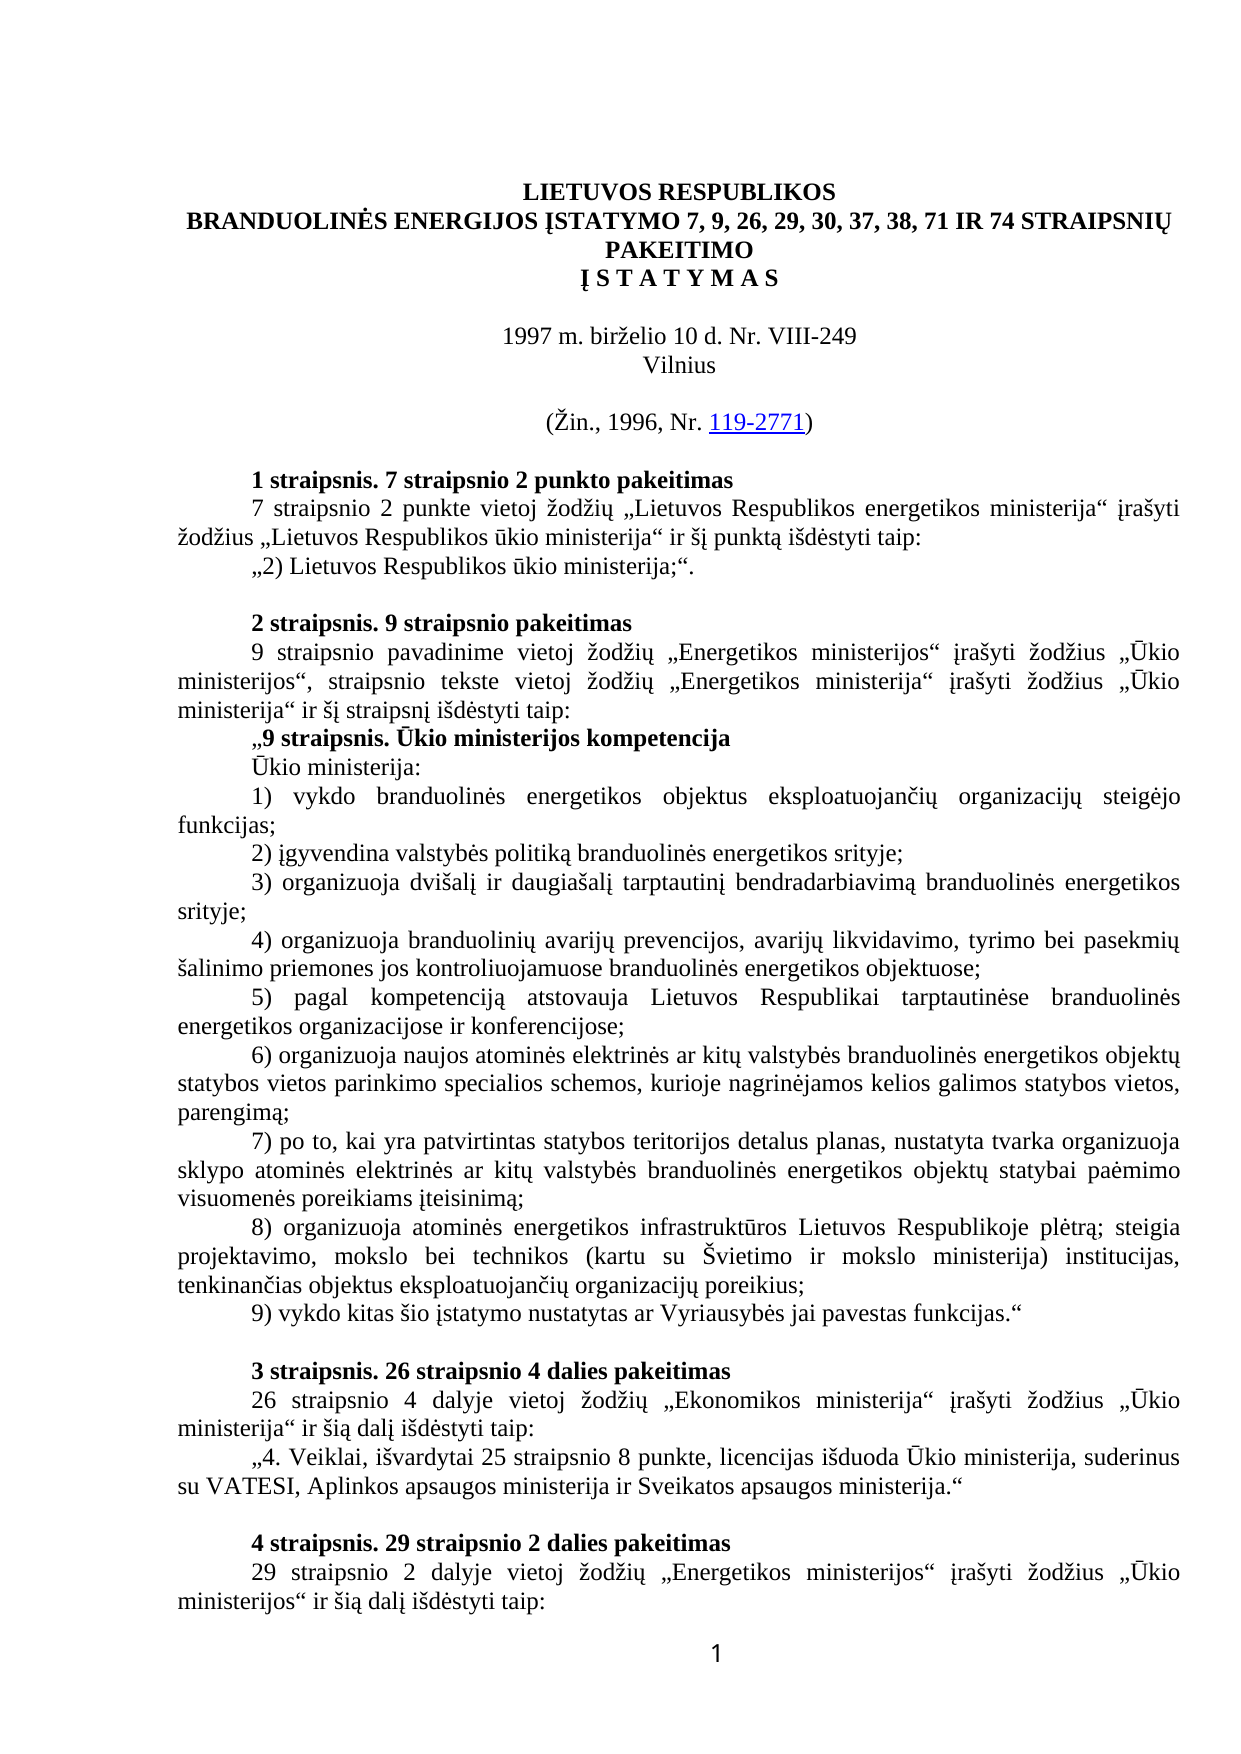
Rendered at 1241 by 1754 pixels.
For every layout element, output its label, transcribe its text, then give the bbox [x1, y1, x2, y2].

text Į S T A T Y M A S [177, 263, 1181, 292]
text „9 straipsnis. Ūkio ministerijos kompetencija [177, 723, 1181, 752]
text 1997 m. birželio 10 d. Nr. VIII-249 [177, 321, 1181, 350]
text 1) vykdo branduolinės energetikos objektus eksploatuojančių organizacijų steigėjo funkcijas; [177, 781, 1181, 838]
text 3) organizuoja dvišalį ir daugiašalį tarptautinį bendradarbiavimą branduolinės energetikos srityje; [177, 867, 1181, 925]
text 5) pagal kompetenciją atstovauja Lietuvos Respublikai tarptautinėse branduolinės energetikos organizacijose ir konferencijose; [177, 982, 1181, 1040]
text 1 straipsnis. 7 straipsnio 2 punkto pakeitimas [177, 465, 1181, 493]
text 4 straipsnis. 29 straipsnio 2 dalies pakeitimas [177, 1528, 1181, 1557]
text 8) organizuoja atominės energetikos infrastruktūros Lietuvos Respublikoje plėtrą; steigia projektavimo, mokslo bei technikos (kartu su Švietimo ir mokslo ministerija) institucijas, tenkinančias objektus eksploatuojančių organizacijų poreikius; [177, 1212, 1181, 1298]
text 7) po to, kai yra patvirtintas statybos teritorijos detalus planas, nustatyta tvarka organizuoja sklypo atominės elektrinės ar kitų valstybės branduolinės energetikos objektų statybai paėmimo visuomenės poreikiams įteisinimą; [177, 1126, 1181, 1212]
text 9) vykdo kitas šio įstatymo nustatytas ar Vyriausybės jai pavestas funkcijas.“ [177, 1298, 1181, 1327]
text 6) organizuoja naujos atominės elektrinės ar kitų valstybės branduolinės energetikos objektų statybos vietos parinkimo specialios schemos, kurioje nagrinėjamos kelios galimos statybos vietos, parengimą; [177, 1040, 1181, 1126]
text 9 straipsnio pavadinime vietoj žodžių „Energetikos ministerijos“ įrašyti žodžius „Ūkio ministerijos“, straipsnio tekste vietoj žodžių „Energetikos ministerija“ įrašyti žodžius „Ūkio ministerija“ ir šį straipsnį išdėstyti taip: [177, 637, 1181, 723]
text 29 straipsnio 2 dalyje vietoj žodžių „Energetikos ministerijos“ įrašyti žodžius „Ūkio ministerijos“ ir šią dalį išdėstyti taip: [177, 1557, 1181, 1615]
text Ūkio ministerija: [177, 752, 1181, 781]
text 3 straipsnis. 26 straipsnio 4 dalies pakeitimas [177, 1356, 1181, 1385]
text 2 straipsnis. 9 straipsnio pakeitimas [177, 608, 1181, 637]
text (Žin., 1996, Nr. 119-2771) [177, 407, 1181, 436]
text 26 straipsnio 4 dalyje vietoj žodžių „Ekonomikos ministerija“ įrašyti žodžius „Ūkio ministerija“ ir šią dalį išdėstyti taip: [177, 1385, 1181, 1442]
text 7 straipsnio 2 punkte vietoj žodžių „Lietuvos Respublikos energetikos ministerija“ įrašyti žodžius „Lietuvos Respublikos ūkio ministerija“ ir šį punktą išdėstyti taip: [177, 493, 1181, 551]
text LIETUVOS RESPUBLIKOS [177, 177, 1181, 206]
text 2) įgyvendina valstybės politiką branduolinės energetikos srityje; [177, 838, 1181, 867]
text BRANDUOLINĖS ENERGIJOS ĮSTATYMO 7, 9, 26, 29, 30, 37, 38, 71 IR 74 STRAIPSNIŲ PAKEITIMO [177, 206, 1181, 263]
text „4. Veiklai, išvardytai 25 straipsnio 8 punkte, licencijas išduoda Ūkio ministerija, suderinus su VATESI, Aplinkos apsaugos ministerija ir Sveikatos apsaugos ministerija.“ [177, 1442, 1181, 1500]
text 4) organizuoja branduolinių avarijų prevencijos, avarijų likvidavimo, tyrimo bei pasekmių šalinimo priemones jos kontroliuojamuose branduolinės energetikos objektuose; [177, 925, 1181, 982]
text Vilnius [177, 350, 1181, 378]
text „2) Lietuvos Respublikos ūkio ministerija;“. [177, 551, 1181, 580]
